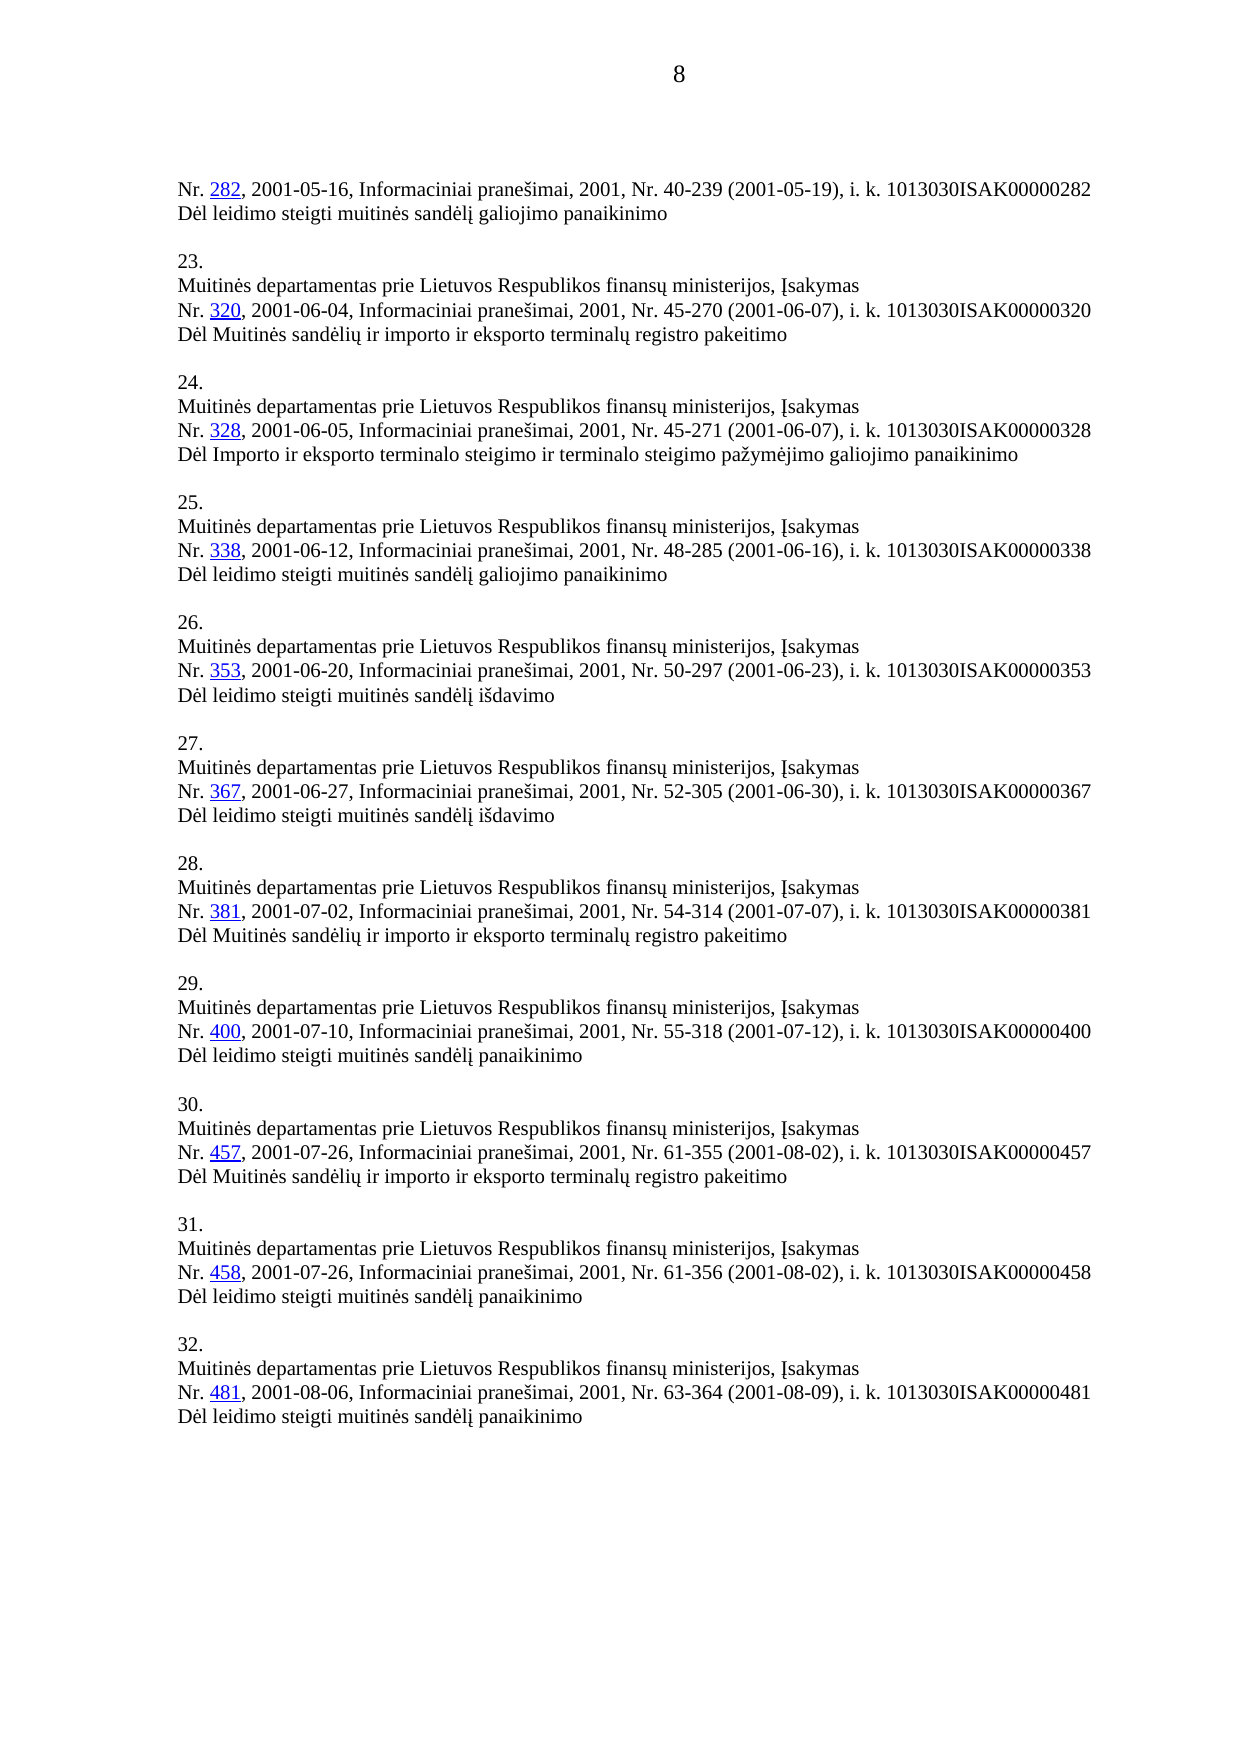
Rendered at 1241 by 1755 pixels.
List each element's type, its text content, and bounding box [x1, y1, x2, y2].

text Muitinės departamentas prie Lietuvos Respublikos finansų ministerijos, Įsakymas [177, 875, 1181, 899]
text Muitinės departamentas prie Lietuvos Respublikos finansų ministerijos, Įsakymas [177, 514, 1181, 538]
text Dėl leidimo steigti muitinės sandėlį panaikinimo [177, 1284, 1181, 1308]
text 31. [177, 1212, 1181, 1236]
text 24. [177, 370, 1181, 394]
text Nr. 481, 2001-08-06, Informaciniai pranešimai, 2001, Nr. 63-364 (2001-08-09), i. k. 1013030ISAK00000481 [177, 1380, 1181, 1404]
text Muitinės departamentas prie Lietuvos Respublikos finansų ministerijos, Įsakymas [177, 634, 1181, 658]
text Dėl Importo ir eksporto terminalo steigimo ir terminalo steigimo pažymėjimo galiojimo panaikinimo [177, 442, 1181, 466]
text Dėl leidimo steigti muitinės sandėlį išdavimo [177, 682, 1181, 707]
text Muitinės departamentas prie Lietuvos Respublikos finansų ministerijos, Įsakymas [177, 995, 1181, 1019]
text Nr. 400, 2001-07-10, Informaciniai pranešimai, 2001, Nr. 55-318 (2001-07-12), i. k. 1013030ISAK00000400 [177, 1019, 1181, 1043]
text Muitinės departamentas prie Lietuvos Respublikos finansų ministerijos, Įsakymas [177, 1356, 1181, 1380]
text Dėl leidimo steigti muitinės sandėlį panaikinimo [177, 1043, 1181, 1067]
text Nr. 328, 2001-06-05, Informaciniai pranešimai, 2001, Nr. 45-271 (2001-06-07), i. k. 1013030ISAK00000328 [177, 418, 1181, 442]
text Dėl Muitinės sandėlių ir importo ir eksporto terminalų registro pakeitimo [177, 322, 1181, 346]
text Muitinės departamentas prie Lietuvos Respublikos finansų ministerijos, Įsakymas [177, 1236, 1181, 1260]
text Dėl Muitinės sandėlių ir importo ir eksporto terminalų registro pakeitimo [177, 923, 1181, 947]
text 32. [177, 1332, 1181, 1356]
text 23. [177, 249, 1181, 273]
text Dėl leidimo steigti muitinės sandėlį išdavimo [177, 803, 1181, 827]
text Dėl leidimo steigti muitinės sandėlį panaikinimo [177, 1404, 1181, 1428]
text Muitinės departamentas prie Lietuvos Respublikos finansų ministerijos, Įsakymas [177, 1116, 1181, 1140]
text Nr. 457, 2001-07-26, Informaciniai pranešimai, 2001, Nr. 61-355 (2001-08-02), i. k. 1013030ISAK00000457 [177, 1140, 1181, 1164]
text Dėl leidimo steigti muitinės sandėlį galiojimo panaikinimo [177, 562, 1181, 586]
text Muitinės departamentas prie Lietuvos Respublikos finansų ministerijos, Įsakymas [177, 273, 1181, 297]
text Dėl Muitinės sandėlių ir importo ir eksporto terminalų registro pakeitimo [177, 1164, 1181, 1188]
text Muitinės departamentas prie Lietuvos Respublikos finansų ministerijos, Įsakymas [177, 394, 1181, 418]
text Nr. 353, 2001-06-20, Informaciniai pranešimai, 2001, Nr. 50-297 (2001-06-23), i. k. 1013030ISAK00000353 [177, 658, 1181, 682]
text Nr. 338, 2001-06-12, Informaciniai pranešimai, 2001, Nr. 48-285 (2001-06-16), i. k. 1013030ISAK00000338 [177, 538, 1181, 562]
text Nr. 367, 2001-06-27, Informaciniai pranešimai, 2001, Nr. 52-305 (2001-06-30), i. k. 1013030ISAK00000367 [177, 779, 1181, 803]
text 27. [177, 731, 1181, 755]
text Nr. 381, 2001-07-02, Informaciniai pranešimai, 2001, Nr. 54-314 (2001-07-07), i. k. 1013030ISAK00000381 [177, 899, 1181, 923]
text Nr. 458, 2001-07-26, Informaciniai pranešimai, 2001, Nr. 61-356 (2001-08-02), i. k. 1013030ISAK00000458 [177, 1260, 1181, 1284]
text 25. [177, 490, 1181, 514]
text 29. [177, 971, 1181, 995]
text Nr. 282, 2001-05-16, Informaciniai pranešimai, 2001, Nr. 40-239 (2001-05-19), i. k. 1013030ISAK00000282 [177, 177, 1181, 201]
text Nr. 320, 2001-06-04, Informaciniai pranešimai, 2001, Nr. 45-270 (2001-06-07), i. k. 1013030ISAK00000320 [177, 297, 1181, 322]
text Dėl leidimo steigti muitinės sandėlį galiojimo panaikinimo [177, 201, 1181, 225]
text Muitinės departamentas prie Lietuvos Respublikos finansų ministerijos, Įsakymas [177, 755, 1181, 779]
text 28. [177, 851, 1181, 875]
text 30. [177, 1092, 1181, 1116]
text 26. [177, 610, 1181, 634]
